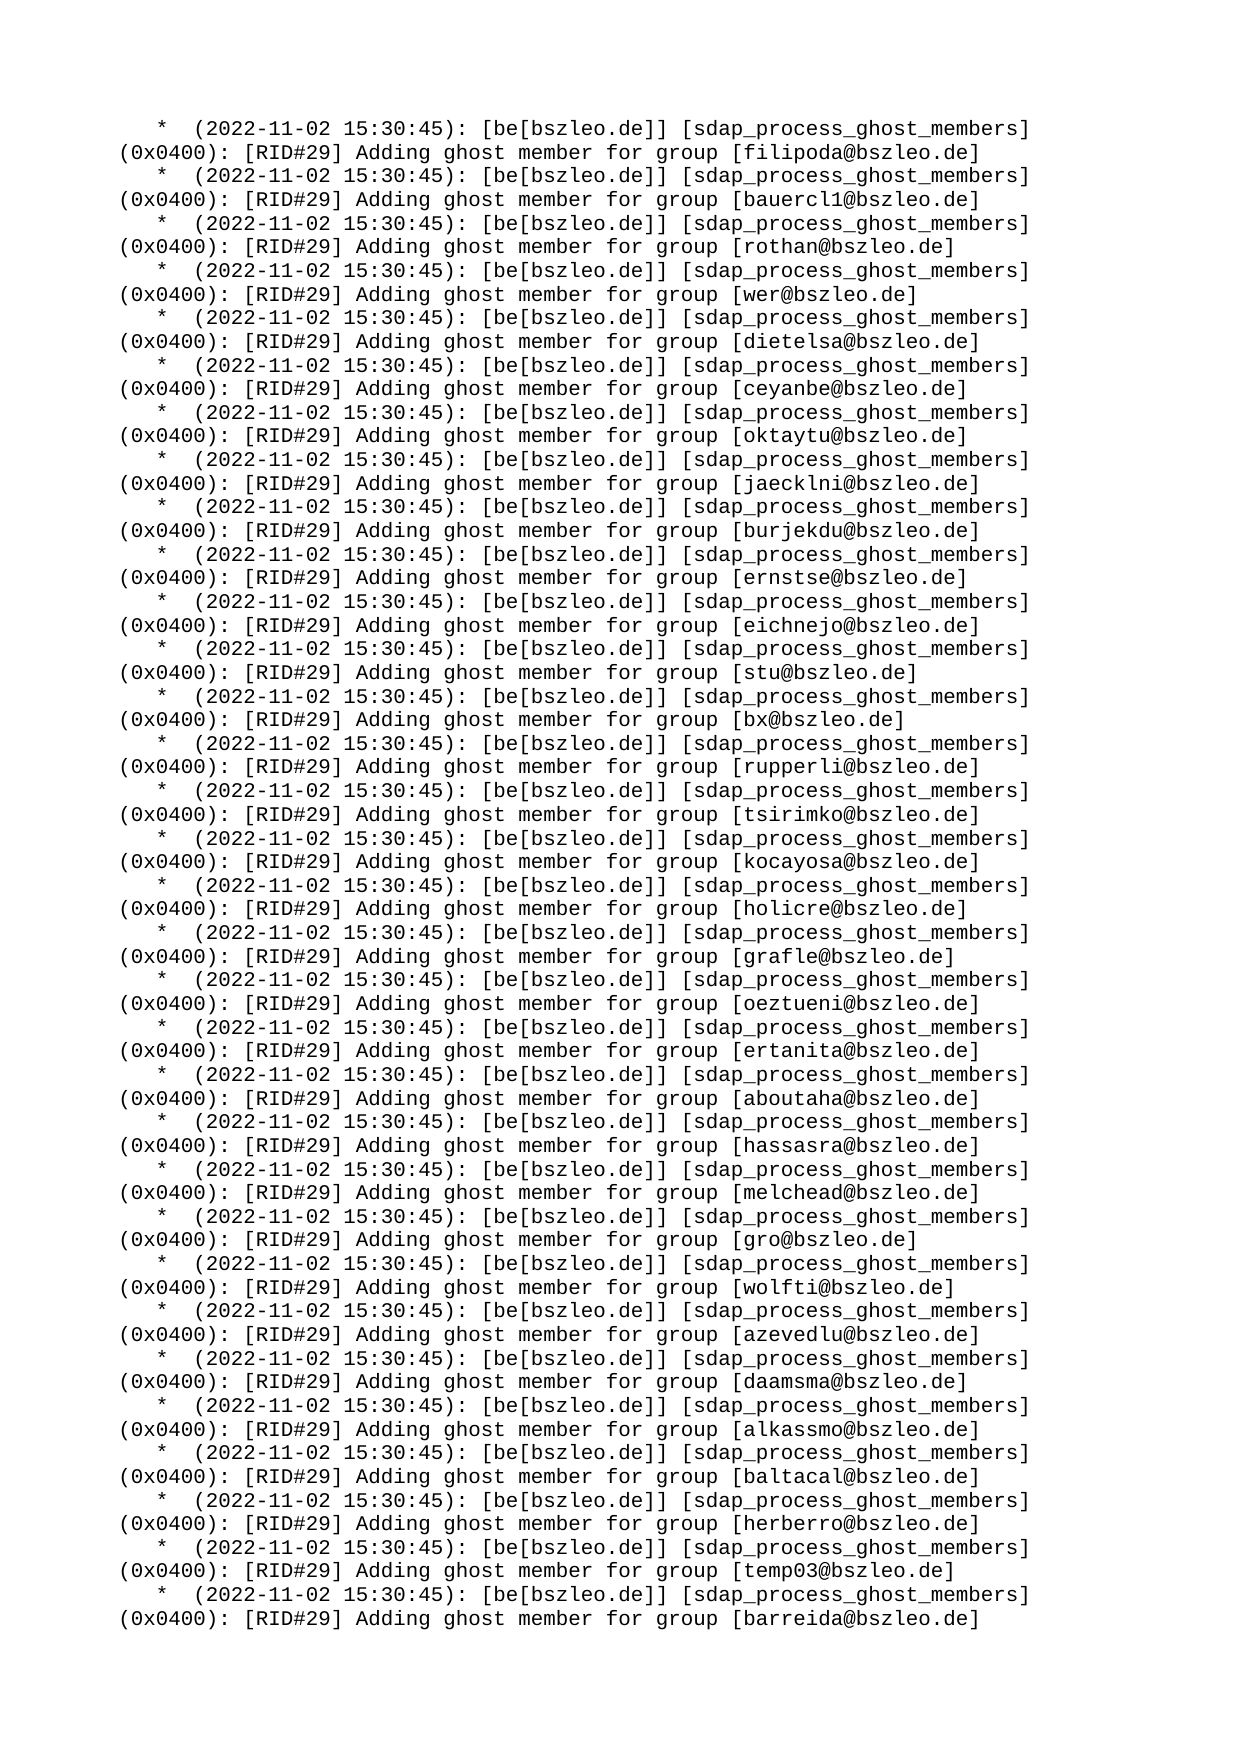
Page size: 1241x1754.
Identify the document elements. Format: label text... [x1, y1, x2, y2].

text * (2022-11-02 15:30:45): [be[bszleo.de]] [sdap_process_ghost_members] (0x0400): [RID#29] Adding ghost member for group [gro@bszleo.de] [118, 1206, 1122, 1253]
text * (2022-11-02 15:30:45): [be[bszleo.de]] [sdap_process_ghost_members] (0x0400): [RID#29] Adding ghost member for group [ernstse@bszleo.de] [118, 544, 1122, 591]
text * (2022-11-02 15:30:45): [be[bszleo.de]] [sdap_process_ghost_members] (0x0400): [RID#29] Adding ghost member for group [jaecklni@bszleo.de] [118, 449, 1122, 496]
text * (2022-11-02 15:30:45): [be[bszleo.de]] [sdap_process_ghost_members] (0x0400): [RID#29] Adding ghost member for group [ceyanbe@bszleo.de] [118, 354, 1122, 402]
text * (2022-11-02 15:30:45): [be[bszleo.de]] [sdap_process_ghost_members] (0x0400): [RID#29] Adding ghost member for group [herberro@bszleo.de] [118, 1489, 1122, 1537]
text * (2022-11-02 15:30:45): [be[bszleo.de]] [sdap_process_ghost_members] (0x0400): [RID#29] Adding ghost member for group [kocayosa@bszleo.de] [118, 827, 1122, 875]
text * (2022-11-02 15:30:45): [be[bszleo.de]] [sdap_process_ghost_members] (0x0400): [RID#29] Adding ghost member for group [temp03@bszleo.de] [118, 1537, 1122, 1584]
text * (2022-11-02 15:30:45): [be[bszleo.de]] [sdap_process_ghost_members] (0x0400): [RID#29] Adding ghost member for group [rupperli@bszleo.de] [118, 733, 1122, 780]
text * (2022-11-02 15:30:45): [be[bszleo.de]] [sdap_process_ghost_members] (0x0400): [RID#29] Adding ghost member for group [filipoda@bszleo.de] [118, 118, 1122, 165]
text * (2022-11-02 15:30:45): [be[bszleo.de]] [sdap_process_ghost_members] (0x0400): [RID#29] Adding ghost member for group [bauercl1@bszleo.de] [118, 165, 1122, 213]
text * (2022-11-02 15:30:45): [be[bszleo.de]] [sdap_process_ghost_members] (0x0400): [RID#29] Adding ghost member for group [tsirimko@bszleo.de] [118, 780, 1122, 827]
text * (2022-11-02 15:30:45): [be[bszleo.de]] [sdap_process_ghost_members] (0x0400): [RID#29] Adding ghost member for group [aboutaha@bszleo.de] [118, 1064, 1122, 1111]
text * (2022-11-02 15:30:45): [be[bszleo.de]] [sdap_process_ghost_members] (0x0400): [RID#29] Adding ghost member for group [baltacal@bszleo.de] [118, 1442, 1122, 1489]
text * (2022-11-02 15:30:45): [be[bszleo.de]] [sdap_process_ghost_members] (0x0400): [RID#29] Adding ghost member for group [grafle@bszleo.de] [118, 922, 1122, 969]
text * (2022-11-02 15:30:45): [be[bszleo.de]] [sdap_process_ghost_members] (0x0400): [RID#29] Adding ghost member for group [dietelsa@bszleo.de] [118, 307, 1122, 354]
text * (2022-11-02 15:30:45): [be[bszleo.de]] [sdap_process_ghost_members] (0x0400): [RID#29] Adding ghost member for group [rothan@bszleo.de] [118, 213, 1122, 260]
text * (2022-11-02 15:30:45): [be[bszleo.de]] [sdap_process_ghost_members] (0x0400): [RID#29] Adding ghost member for group [hassasra@bszleo.de] [118, 1111, 1122, 1158]
text * (2022-11-02 15:30:45): [be[bszleo.de]] [sdap_process_ghost_members] (0x0400): [RID#29] Adding ghost member for group [stu@bszleo.de] [118, 638, 1122, 686]
text * (2022-11-02 15:30:45): [be[bszleo.de]] [sdap_process_ghost_members] (0x0400): [RID#29] Adding ghost member for group [wer@bszleo.de] [118, 260, 1122, 307]
text * (2022-11-02 15:30:45): [be[bszleo.de]] [sdap_process_ghost_members] (0x0400): [RID#29] Adding ghost member for group [eichnejo@bszleo.de] [118, 591, 1122, 638]
text * (2022-11-02 15:30:45): [be[bszleo.de]] [sdap_process_ghost_members] (0x0400): [RID#29] Adding ghost member for group [azevedlu@bszleo.de] [118, 1300, 1122, 1348]
text * (2022-11-02 15:30:45): [be[bszleo.de]] [sdap_process_ghost_members] (0x0400): [RID#29] Adding ghost member for group [barreida@bszleo.de] [118, 1584, 1122, 1631]
text * (2022-11-02 15:30:45): [be[bszleo.de]] [sdap_process_ghost_members] (0x0400): [RID#29] Adding ghost member for group [melchead@bszleo.de] [118, 1158, 1122, 1206]
text * (2022-11-02 15:30:45): [be[bszleo.de]] [sdap_process_ghost_members] (0x0400): [RID#29] Adding ghost member for group [burjekdu@bszleo.de] [118, 496, 1122, 544]
text * (2022-11-02 15:30:45): [be[bszleo.de]] [sdap_process_ghost_members] (0x0400): [RID#29] Adding ghost member for group [bx@bszleo.de] [118, 686, 1122, 733]
text * (2022-11-02 15:30:45): [be[bszleo.de]] [sdap_process_ghost_members] (0x0400): [RID#29] Adding ghost member for group [oeztueni@bszleo.de] [118, 969, 1122, 1017]
text * (2022-11-02 15:30:45): [be[bszleo.de]] [sdap_process_ghost_members] (0x0400): [RID#29] Adding ghost member for group [oktaytu@bszleo.de] [118, 402, 1122, 449]
text * (2022-11-02 15:30:45): [be[bszleo.de]] [sdap_process_ghost_members] (0x0400): [RID#29] Adding ghost member for group [holicre@bszleo.de] [118, 875, 1122, 922]
text * (2022-11-02 15:30:45): [be[bszleo.de]] [sdap_process_ghost_members] (0x0400): [RID#29] Adding ghost member for group [alkassmo@bszleo.de] [118, 1395, 1122, 1442]
text * (2022-11-02 15:30:45): [be[bszleo.de]] [sdap_process_ghost_members] (0x0400): [RID#29] Adding ghost member for group [wolfti@bszleo.de] [118, 1253, 1122, 1300]
text * (2022-11-02 15:30:45): [be[bszleo.de]] [sdap_process_ghost_members] (0x0400): [RID#29] Adding ghost member for group [daamsma@bszleo.de] [118, 1348, 1122, 1395]
text * (2022-11-02 15:30:45): [be[bszleo.de]] [sdap_process_ghost_members] (0x0400): [RID#29] Adding ghost member for group [ertanita@bszleo.de] [118, 1017, 1122, 1064]
